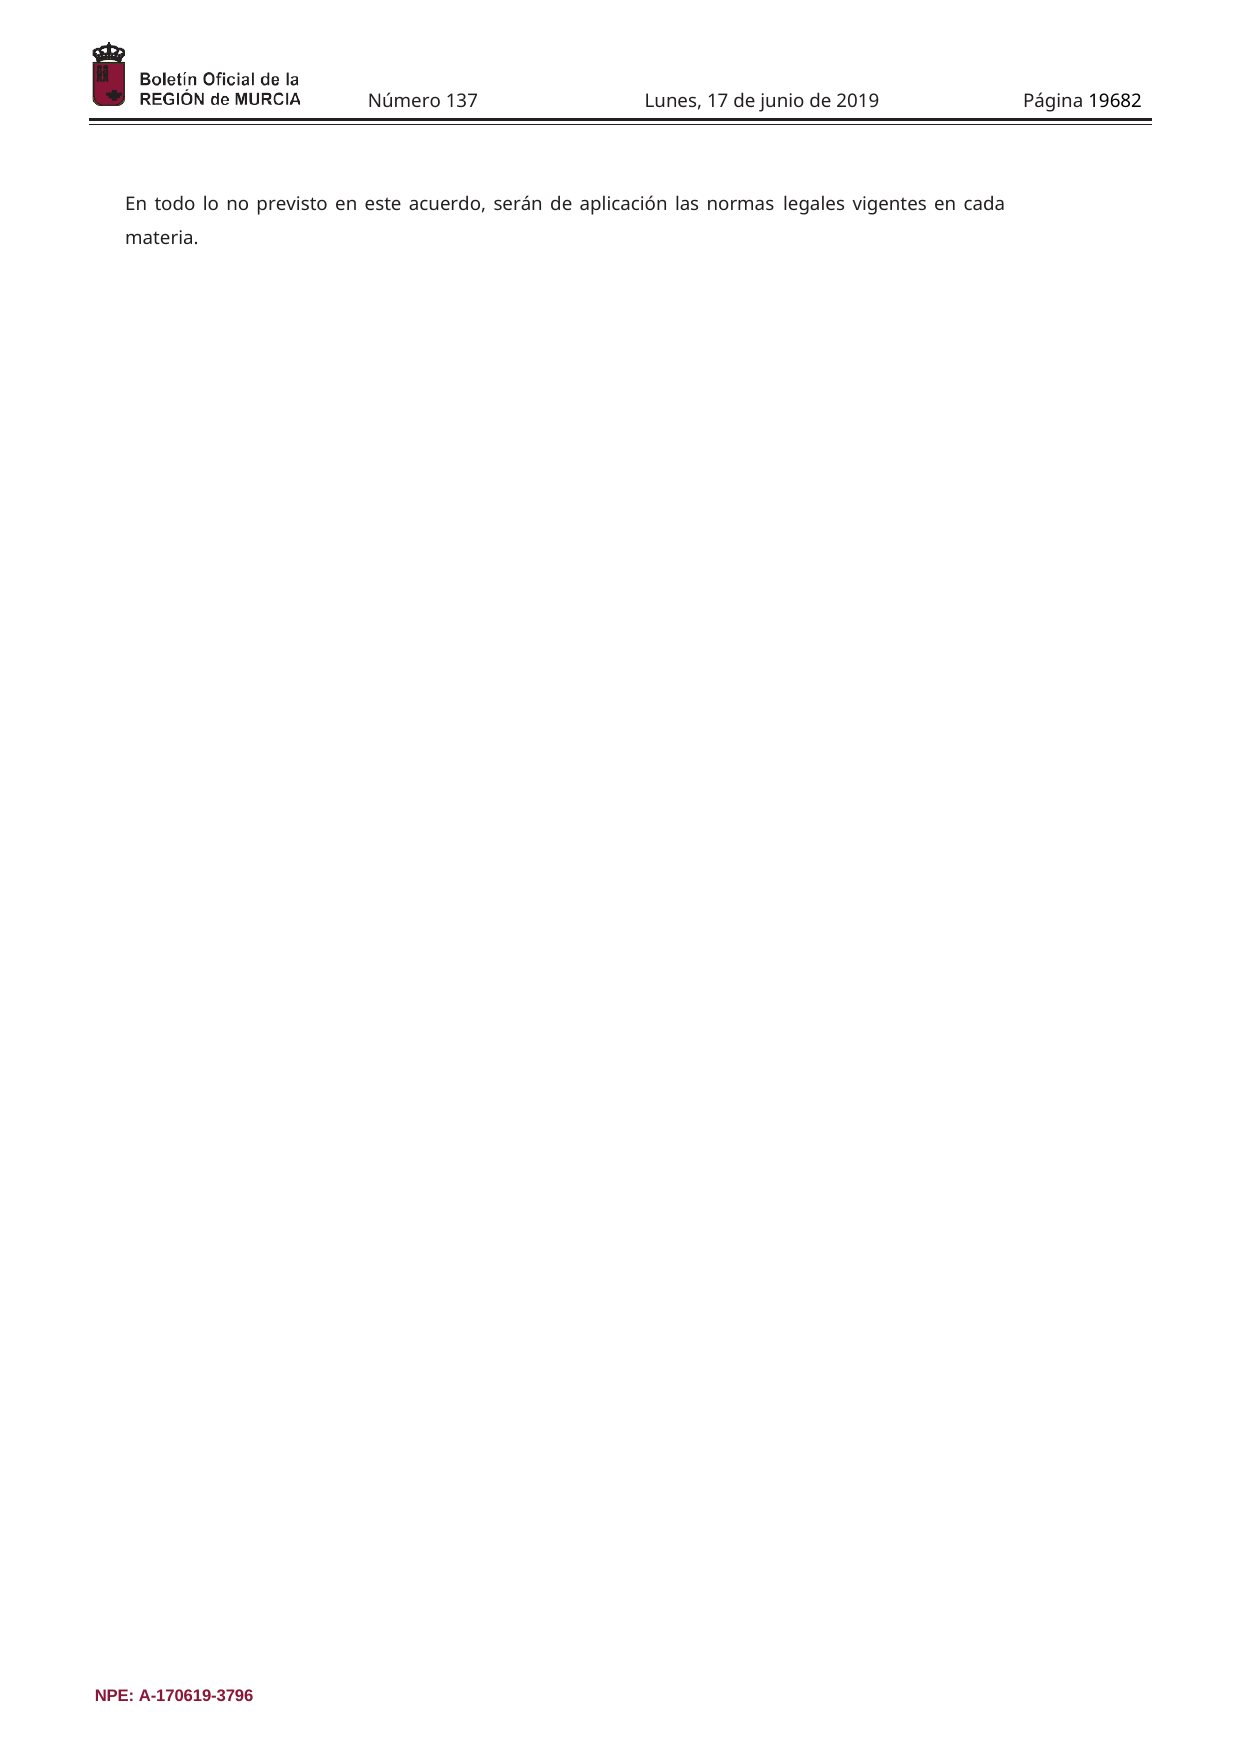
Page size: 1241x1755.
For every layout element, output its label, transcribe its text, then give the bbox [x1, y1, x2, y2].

text En todo lo no previsto en este acuerdo, serán de aplicación las normas legales vigentes en cada materia. [125, 190, 1005, 250]
